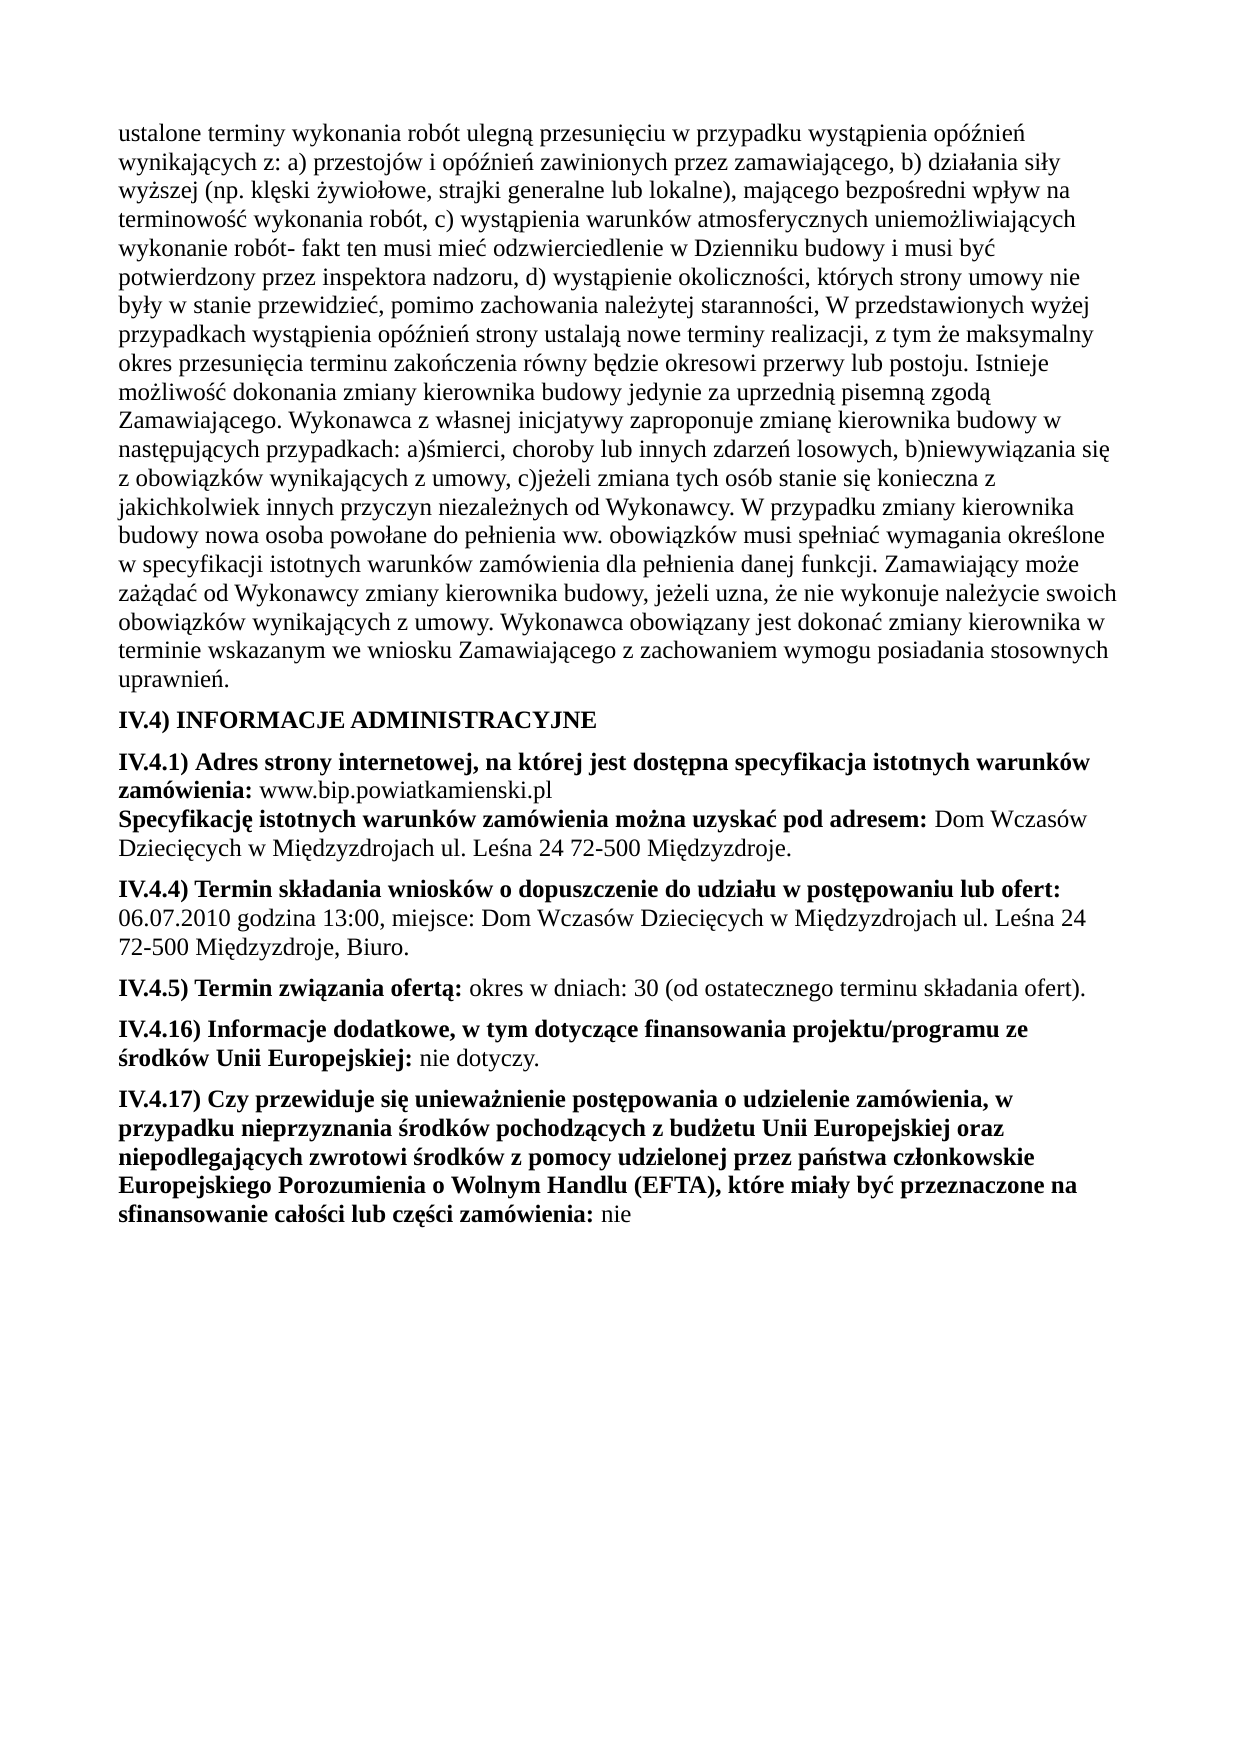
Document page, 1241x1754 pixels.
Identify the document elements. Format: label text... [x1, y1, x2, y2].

text ustalone terminy wykonania robót ulegną przesunięciu w przypadku wystąpienia opóźnień wynikających z: a) przestojów i opóźnień zawinionych przez zamawiającego, b) działania siły wyższej (np. klęski żywiołowe, strajki generalne lub lokalne), mającego bezpośredni wpływ na terminowość wykonania robót, c) wystąpienia warunków atmosferycznych uniemożliwiających wykonanie robót- fakt ten musi mieć odzwierciedlenie w Dzienniku budowy i musi być potwierdzony przez inspektora nadzoru, d) wystąpienie okoliczności, których strony umowy nie były w stanie przewidzieć, pomimo zachowania należytej staranności, W przedstawionych wyżej przypadkach wystąpienia opóźnień strony ustalają nowe terminy realizacji, z tym że maksymalny okres przesunięcia terminu zakończenia równy będzie okresowi przerwy lub postoju. Istnieje możliwość dokonania zmiany kierownika budowy jedynie za uprzednią pisemną zgodą Zamawiającego. Wykonawca z własnej inicjatywy zaproponuje zmianę kierownika budowy w następujących przypadkach: a)śmierci, choroby lub innych zdarzeń losowych, b)niewywiązania się z obowiązków wynikających z umowy, c)jeżeli zmiana tych osób stanie się konieczna z jakichkolwiek innych przyczyn niezależnych od Wykonawcy. W przypadku zmiany kierownika budowy nowa osoba powołane do pełnienia ww. obowiązków musi spełniać wymagania określone w specyfikacji istotnych warunków zamówienia dla pełnienia danej funkcji. Zamawiający może zażądać od Wykonawcy zmiany kierownika budowy, jeżeli uzna, że nie wykonuje należycie swoich obowiązków wynikających z umowy. Wykonawca obowiązany jest dokonać zmiany kierownika w terminie wskazanym we wniosku Zamawiającego z zachowaniem wymogu posiadania stosownych uprawnień. [118, 118, 1122, 693]
text IV.4) INFORMACJE ADMINISTRACYJNE [118, 706, 1122, 734]
text IV.4.16) Informacje dodatkowe, w tym dotyczące finansowania projektu/programu ze środków Unii Europejskiej: nie dotyczy. [118, 1014, 1122, 1072]
text IV.4.17) Czy przewiduje się unieważnienie postępowania o udzielenie zamówienia, w przypadku nieprzyznania środków pochodzących z budżetu Unii Europejskiej oraz niepodlegających zwrotowi środków z pomocy udzielonej przez państwa członkowskie Europejskiego Porozumienia o Wolnym Handlu (EFTA), które miały być przeznaczone na sfinansowanie całości lub części zamówienia: nie [118, 1084, 1122, 1228]
text IV.4.5) Termin związania ofertą: okres w dniach: 30 (od ostatecznego terminu składania ofert). [118, 973, 1122, 1002]
text IV.4.4) Termin składania wniosków o dopuszczenie do udziału w postępowaniu lub ofert: 06.07.2010 godzina 13:00, miejsce: Dom Wczasów Dziecięcych w Międzyzdrojach ul. Leśna 24 72-500 Międzyzdroje, Biuro. [118, 874, 1122, 961]
text IV.4.1) Adres strony internetowej, na której jest dostępna specyfikacja istotnych warunków zamówienia: www.bip.powiatkamienski.pl Specyfikację istotnych warunków zamówienia można uzyskać pod adresem: Dom Wczasów Dziecięcych w Międzyzdrojach ul. Leśna 24 72-500 Międzyzdroje. [118, 747, 1122, 862]
